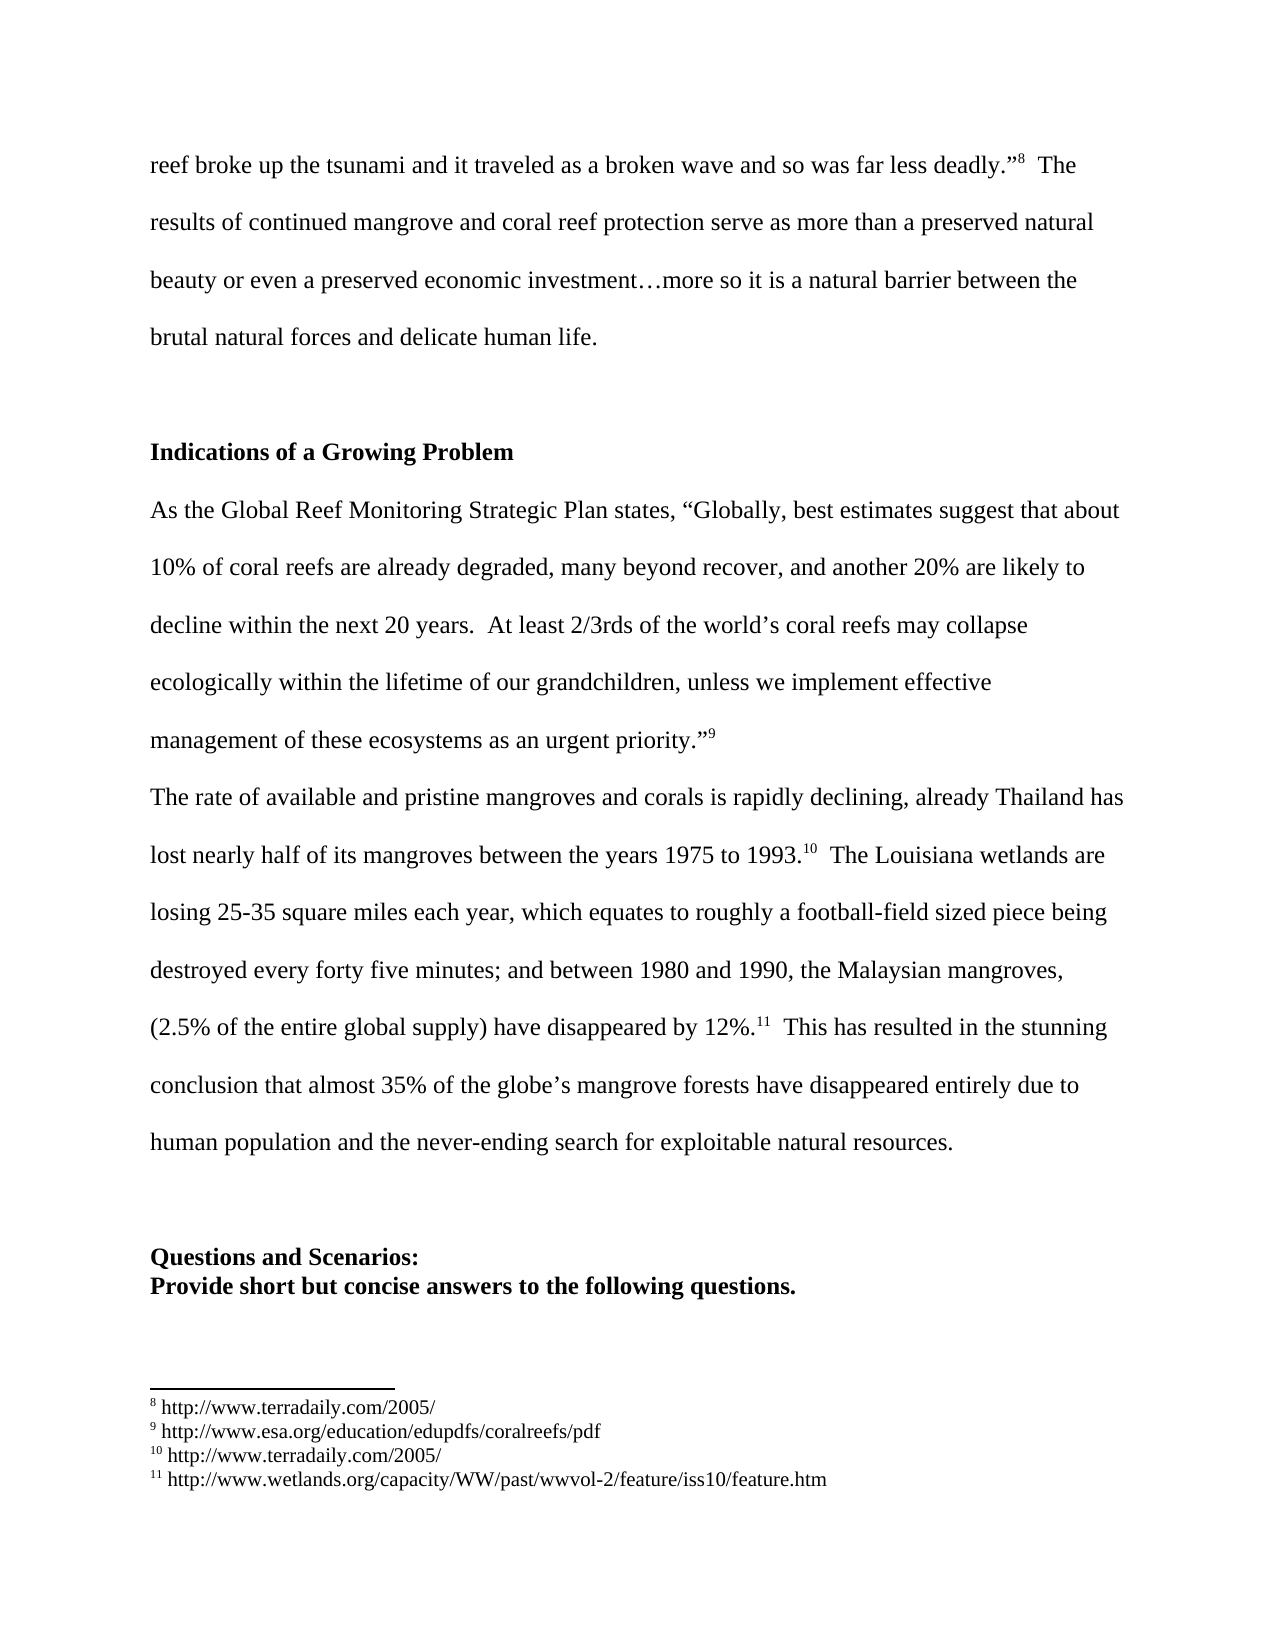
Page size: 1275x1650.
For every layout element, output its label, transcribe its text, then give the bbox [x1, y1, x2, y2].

text Provide short but concise answers to the following questions. [150, 1271, 1125, 1300]
text reef broke up the tsunami and it traveled as a broken wave and so was far less deadly.” The results of continued mangrove and coral reef protection serve as more than a preserved natural beauty or even a preserved economic investment…more so it is a natural barrier between the brutal natural forces and delicate human life. [150, 150, 1125, 351]
text http://www.terradaily.com/2005/ [150, 1443, 1125, 1467]
text The rate of available and pristine mangroves and corals is rapidly declining, already Thailand has lost nearly half of its mangroves between the years 1975 to 1993. The Louisiana wetlands are losing 25-35 square miles each year, which equates to roughly a football-field sized piece being destroyed every forty five minutes; and between 1980 and 1990, the Malaysian mangroves, (2.5% of the entire global supply) have disappeared by 12%. This has resulted in the stunning conclusion that almost 35% of the globe’s mangrove forests have disappeared entirely due to human population and the never-ending search for exploitable natural resources. [150, 782, 1125, 1156]
text As the Global Reef Monitoring Strategic Plan states, “Globally, best estimates suggest that about 10% of coral reefs are already degraded, many beyond recover, and another 20% are likely to decline within the next 20 years. At least 2/3rds of the world’s coral reefs may collapse ecologically within the lifetime of our grandchildren, unless we implement effective management of these ecosystems as an urgent priority.” [150, 495, 1125, 754]
text Indications of a Growing Problem [150, 437, 1125, 466]
text http://www.terradaily.com/2005/ [150, 1395, 1125, 1419]
text http://www.esa.org/education/edupdfs/coralreefs/pdf [150, 1419, 1125, 1443]
text Questions and Scenarios: [150, 1242, 1125, 1271]
text http://www.wetlands.org/capacity/WW/past/wwvol-2/feature/iss10/feature.htm [150, 1467, 1125, 1491]
